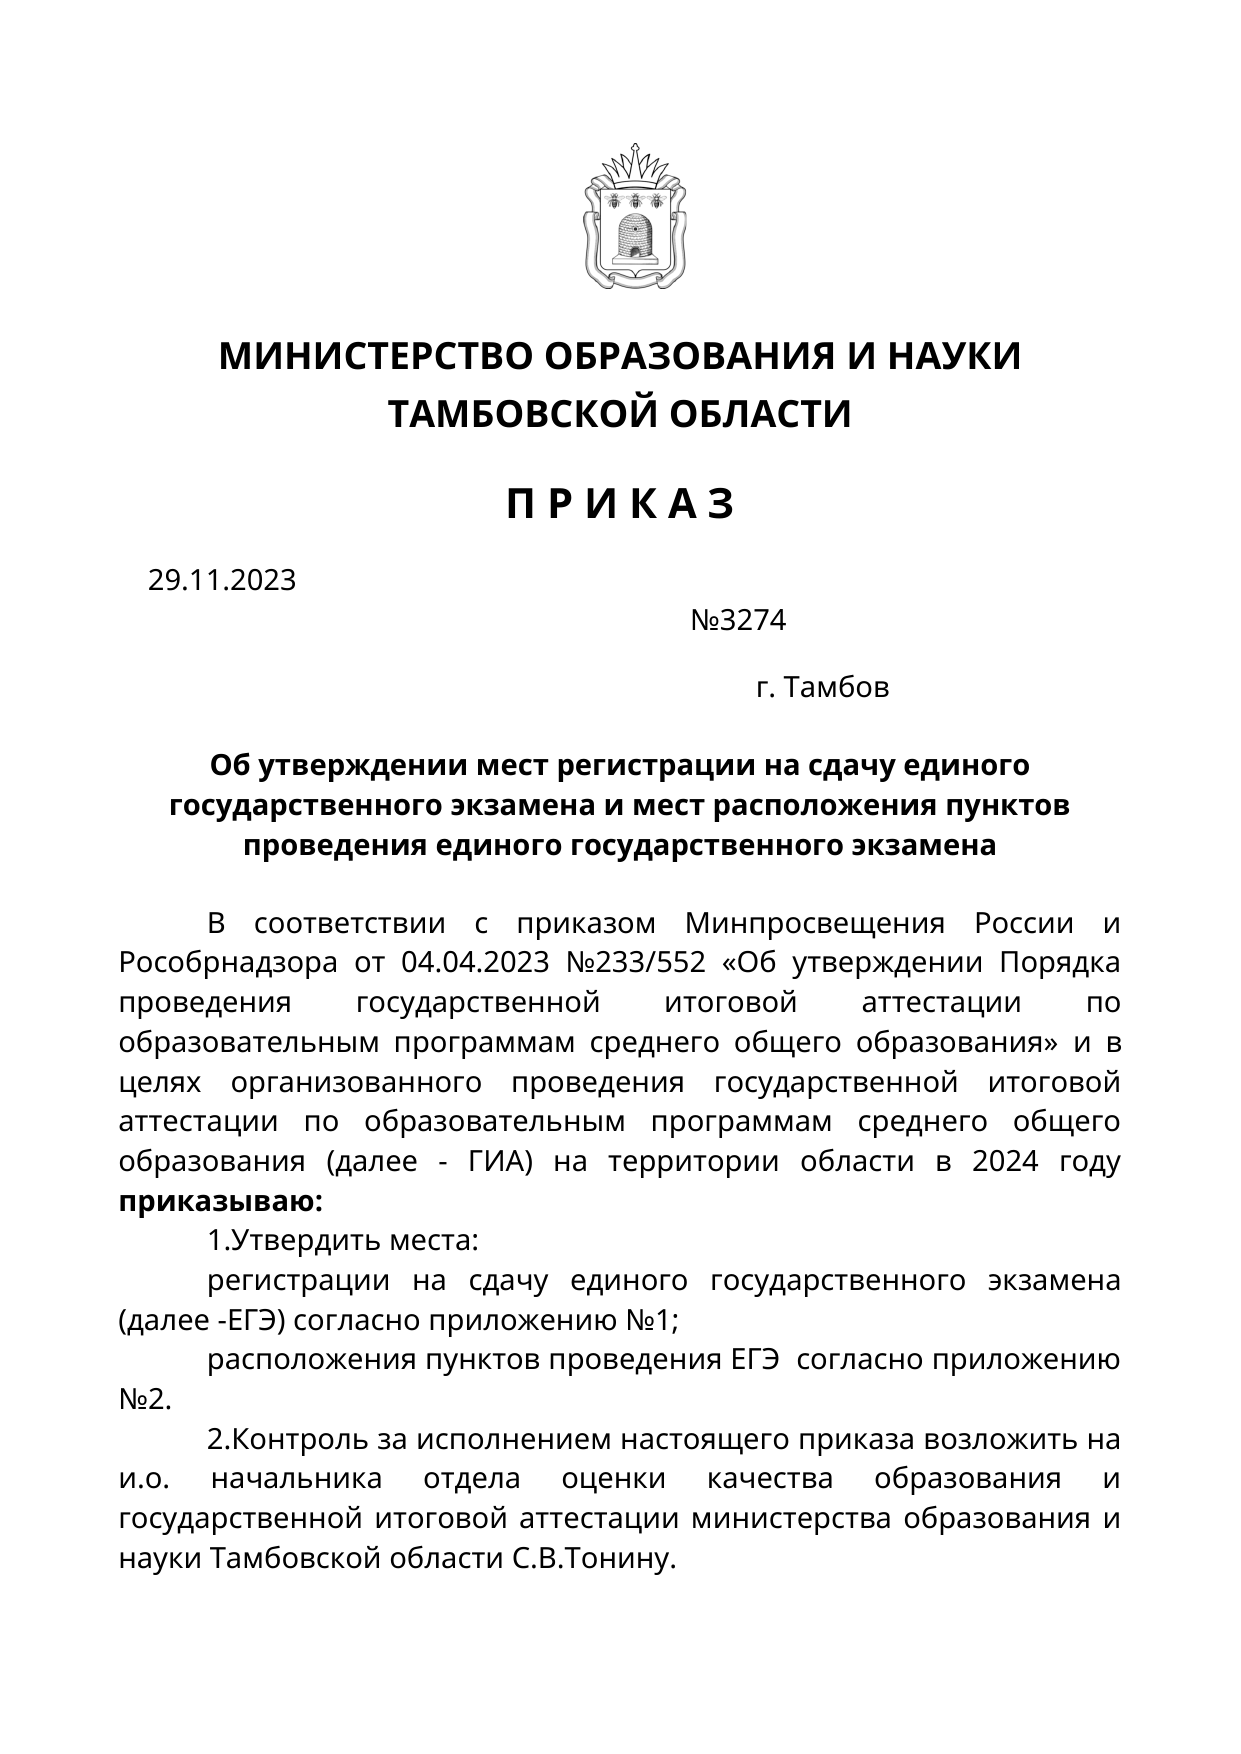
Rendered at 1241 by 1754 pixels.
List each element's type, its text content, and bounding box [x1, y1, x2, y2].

text МИНИСТЕРСТВО ОБРАЗОВАНИЯ И НАУКИ [118, 329, 1122, 380]
text В соответствии с приказом Минпросвещения России и Рособрнадзора от 04.04.2023 №233/552 «Об утверждении Порядка проведения государственной итоговой аттестации по образовательным программам среднего общего образования» и в целях организованного проведения государственной итоговой аттестации по образовательным программам среднего общего образования (далее - ГИА) на территории области в 2024 году приказываю: [118, 902, 1122, 1219]
text 2.Контроль за исполнением настоящего приказа возложить на и.о. начальника отдела оценки качества образования и государственной итоговой аттестации министерства образования и науки Тамбовской области С.В.Тонину. [118, 1418, 1122, 1577]
text расположения пунктов проведения ЕГЭ согласно приложению №2. [118, 1339, 1122, 1418]
text ТАМБОВСКОЙ ОБЛАСТИ [118, 388, 1122, 439]
text П Р И К А З [118, 474, 1122, 531]
text 29.11.2023 №3274 [118, 559, 1122, 638]
text г. Тамбов [118, 666, 1122, 706]
text 1.Утвердить места: [118, 1219, 1122, 1259]
text регистрации на сдачу единого государственного экзамена (далее -ЕГЭ) согласно приложению №1; [118, 1259, 1122, 1339]
text Об утверждении мест регистрации на сдачу единого государственного экзамена и мест расположения пунктов проведения единого государственного экзамена [118, 744, 1122, 864]
